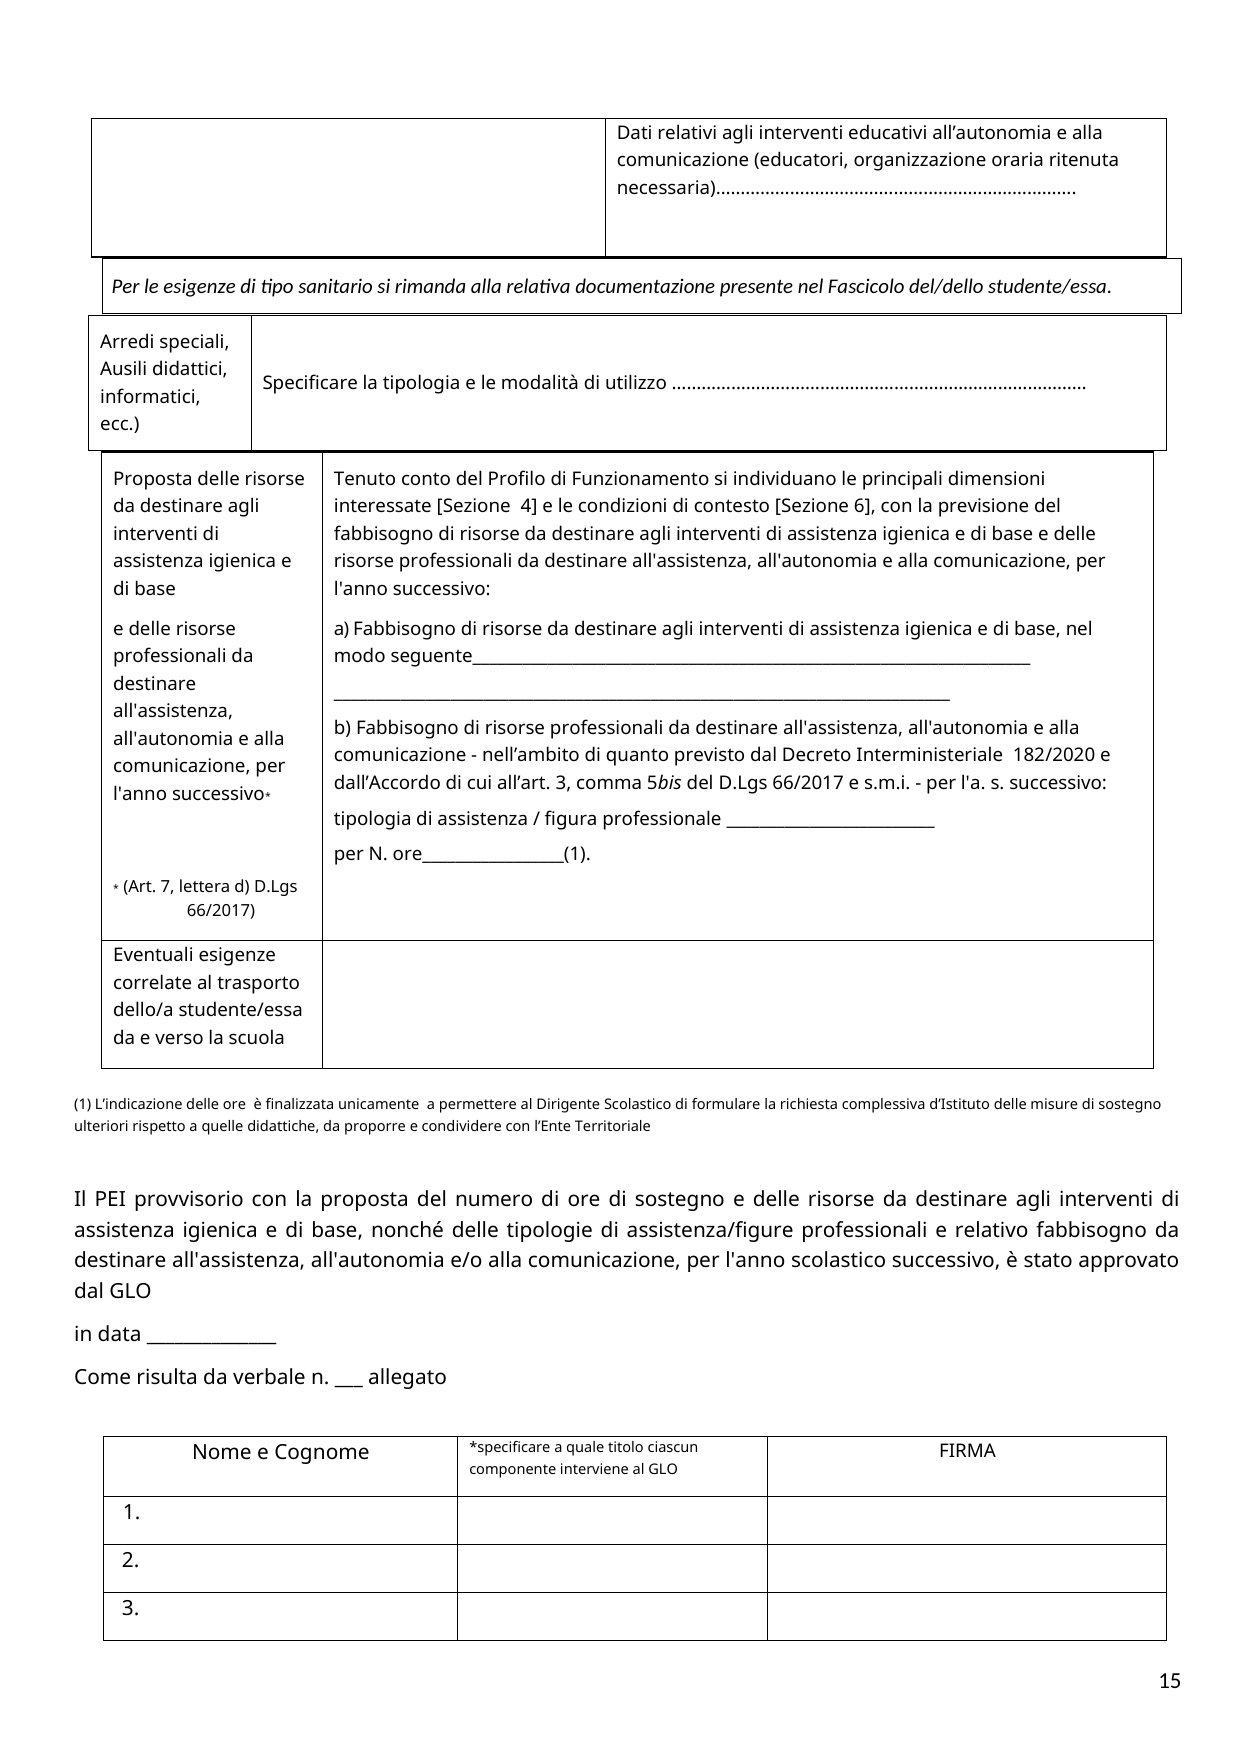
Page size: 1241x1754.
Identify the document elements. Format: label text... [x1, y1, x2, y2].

text Per le esigenze di tipo sanitario si rimanda alla relativa documentazione presente nel Fascicolo del/dello studente/essa. [103, 270, 1181, 299]
table_header Nome e Cognome [104, 1437, 457, 1496]
table_cell [768, 1497, 1166, 1544]
table_header Proposta delle risorse da destinare agli interventi di assistenza igienica e di base e delle risorse professionali da destinare all'assistenza, all'autonomia e alla comunicazione, per l'anno successivo* * (Art. 7, lettera d) D.Lgs 66/2017) [102, 453, 322, 940]
table_cell Eventuali esigenze correlate al trasporto dello/a studente/essa da e verso la scuola [102, 941, 322, 1068]
table_header [92, 119, 605, 256]
table_cell [458, 1545, 767, 1592]
table_cell [768, 1593, 1166, 1640]
text (1) L’indicazione delle ore è finalizzata unicamente a permettere al Dirigente Scolastico di formulare la richiesta complessiva d’Istituto delle misure di sostegno ulteriori rispetto a quelle didattiche, da proporre e condividere con l’Ente Territoriale [74, 1094, 1181, 1135]
table_cell [104, 1545, 457, 1592]
table_cell [323, 941, 1153, 1068]
table_cell [458, 1497, 767, 1544]
text Il PEI provvisorio con la proposta del numero di ore di sostegno e delle risorse da destinare agli interventi di assistenza igienica e di base, nonché delle tipologie di assistenza/figure professionali e relativo fabbisogno da destinare all'assistenza, all'autonomia e/o alla comunicazione, per l'anno scolastico successivo, è stato approvato dal GLO [74, 1184, 1181, 1304]
table_header *specificare a quale titolo ciascun componente interviene al GLO [458, 1437, 767, 1496]
table_cell [768, 1545, 1166, 1592]
table_header Tenuto conto del Profilo di Funzionamento si individuano le principali dimensioni interessate [Sezione 4] e le condizioni di contesto [Sezione 6], con la previsione del fabbisogno di risorse da destinare agli interventi di assistenza igienica e di base e delle risorse professionali da destinare all'assistenza, all'autonomia e alla comunicazione, per l'anno successivo: a) Fabbisogno di risorse da destinare agli interventi di assistenza igienica e di base, nel modo seguente___________________________________________________________________ __________________________________________________________________________ b) Fabbisogno di risorse professionali da destinare all'assistenza, all'autonomia e alla comunicazione - nell’ambito di quanto previsto dal Decreto Interministeriale 182/2020 e dall’Accordo di cui all’art. 3, comma 5bis del D.Lgs 66/2017 e s.m.i. - per l'a. s. successivo: tipologia di assistenza / figura professionale _________________________ per N. ore_________________(1). [323, 453, 1153, 940]
table_header Specificare la tipologia e le modalità di utilizzo ………………………………………………………………………… [252, 316, 1166, 450]
table_cell [104, 1593, 457, 1640]
table_cell [104, 1497, 457, 1544]
table_header Dati relativi agli interventi educativi all’autonomia e alla comunicazione (educatori, organizzazione oraria ritenuta necessaria)………………………………………………………………. [606, 119, 1166, 256]
table_cell [458, 1593, 767, 1640]
table_header FIRMA [768, 1437, 1166, 1496]
text in data ______________ [74, 1319, 1181, 1347]
table_header Arredi speciali, Ausili didattici, informatici, ecc.) [89, 316, 251, 450]
text Come risulta da verbale n. ___ allegato [74, 1362, 1181, 1391]
